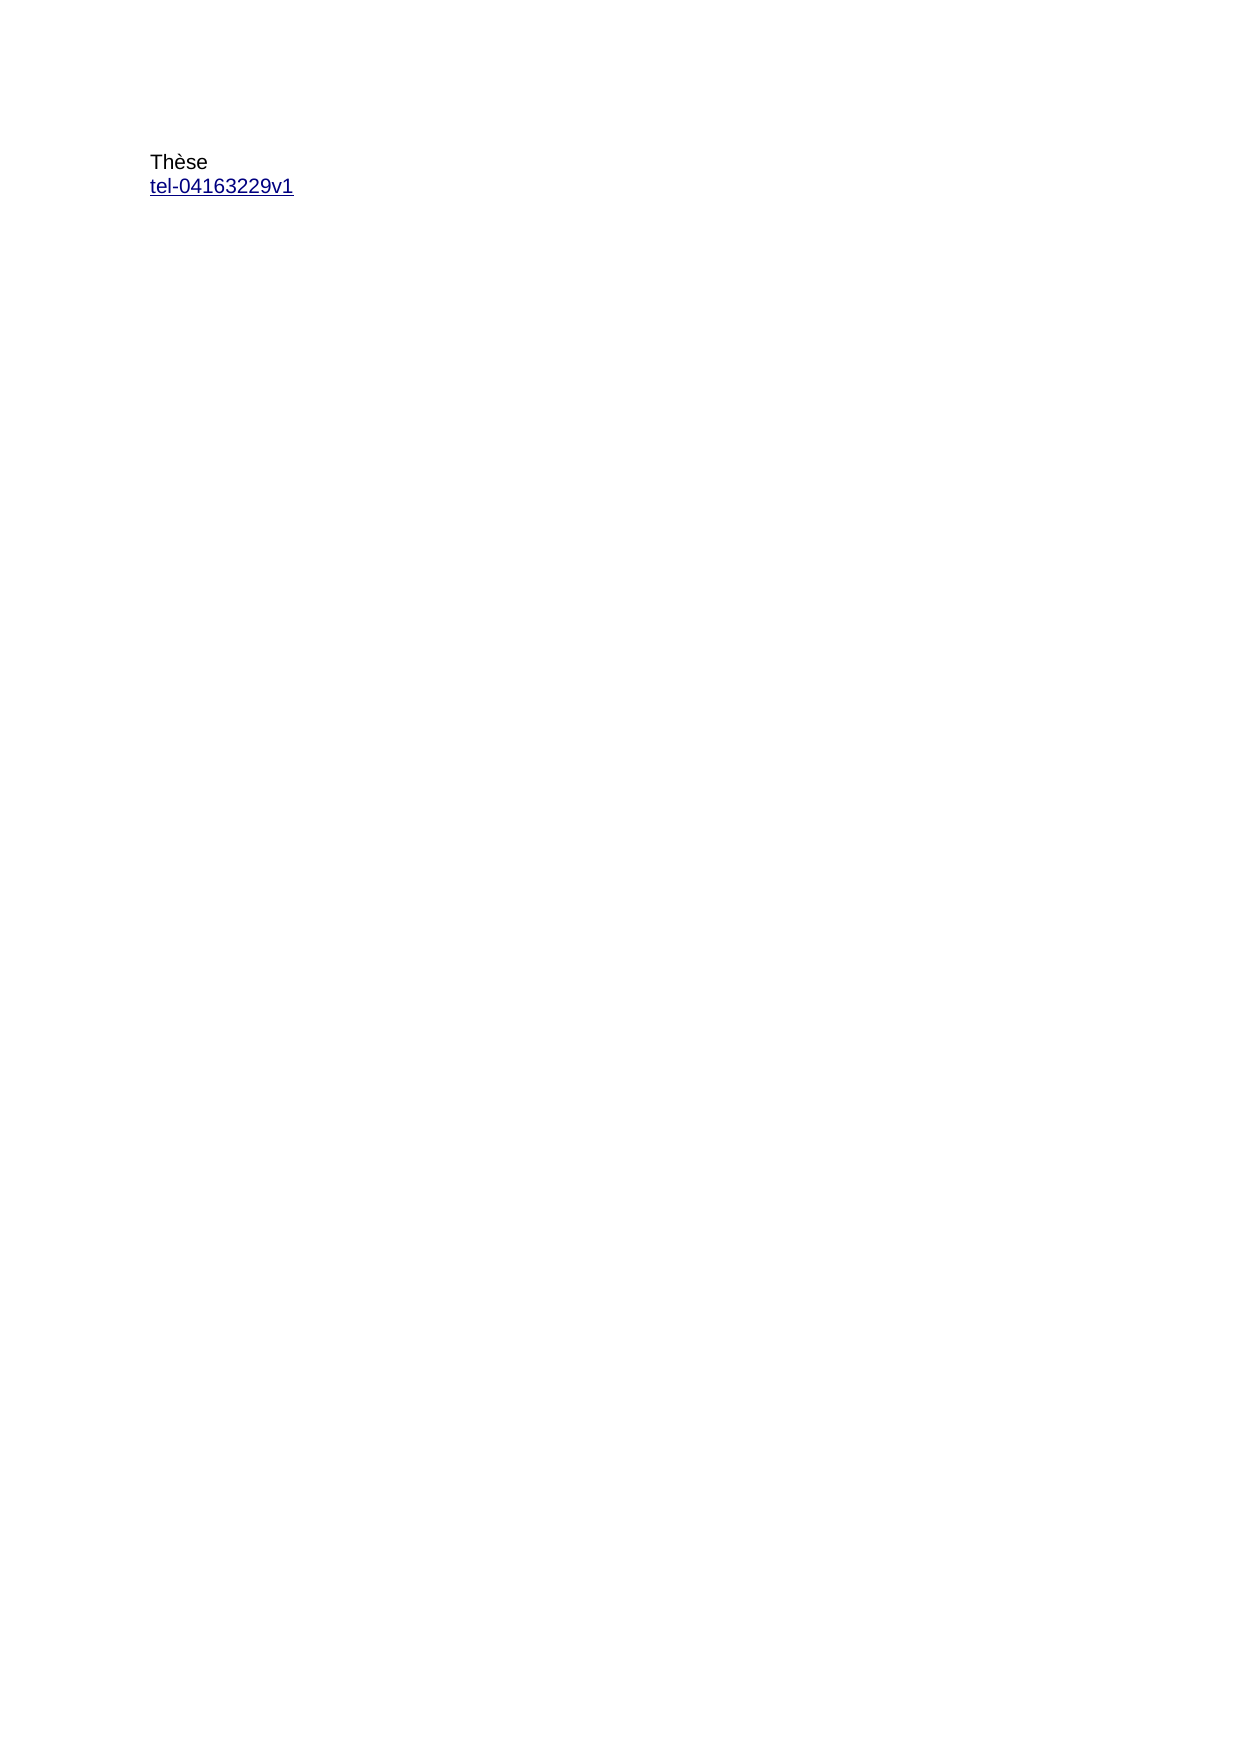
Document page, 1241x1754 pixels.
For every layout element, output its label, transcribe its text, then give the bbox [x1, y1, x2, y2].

table_cell Thèse tel-04163229v1 [150, 150, 1090, 198]
